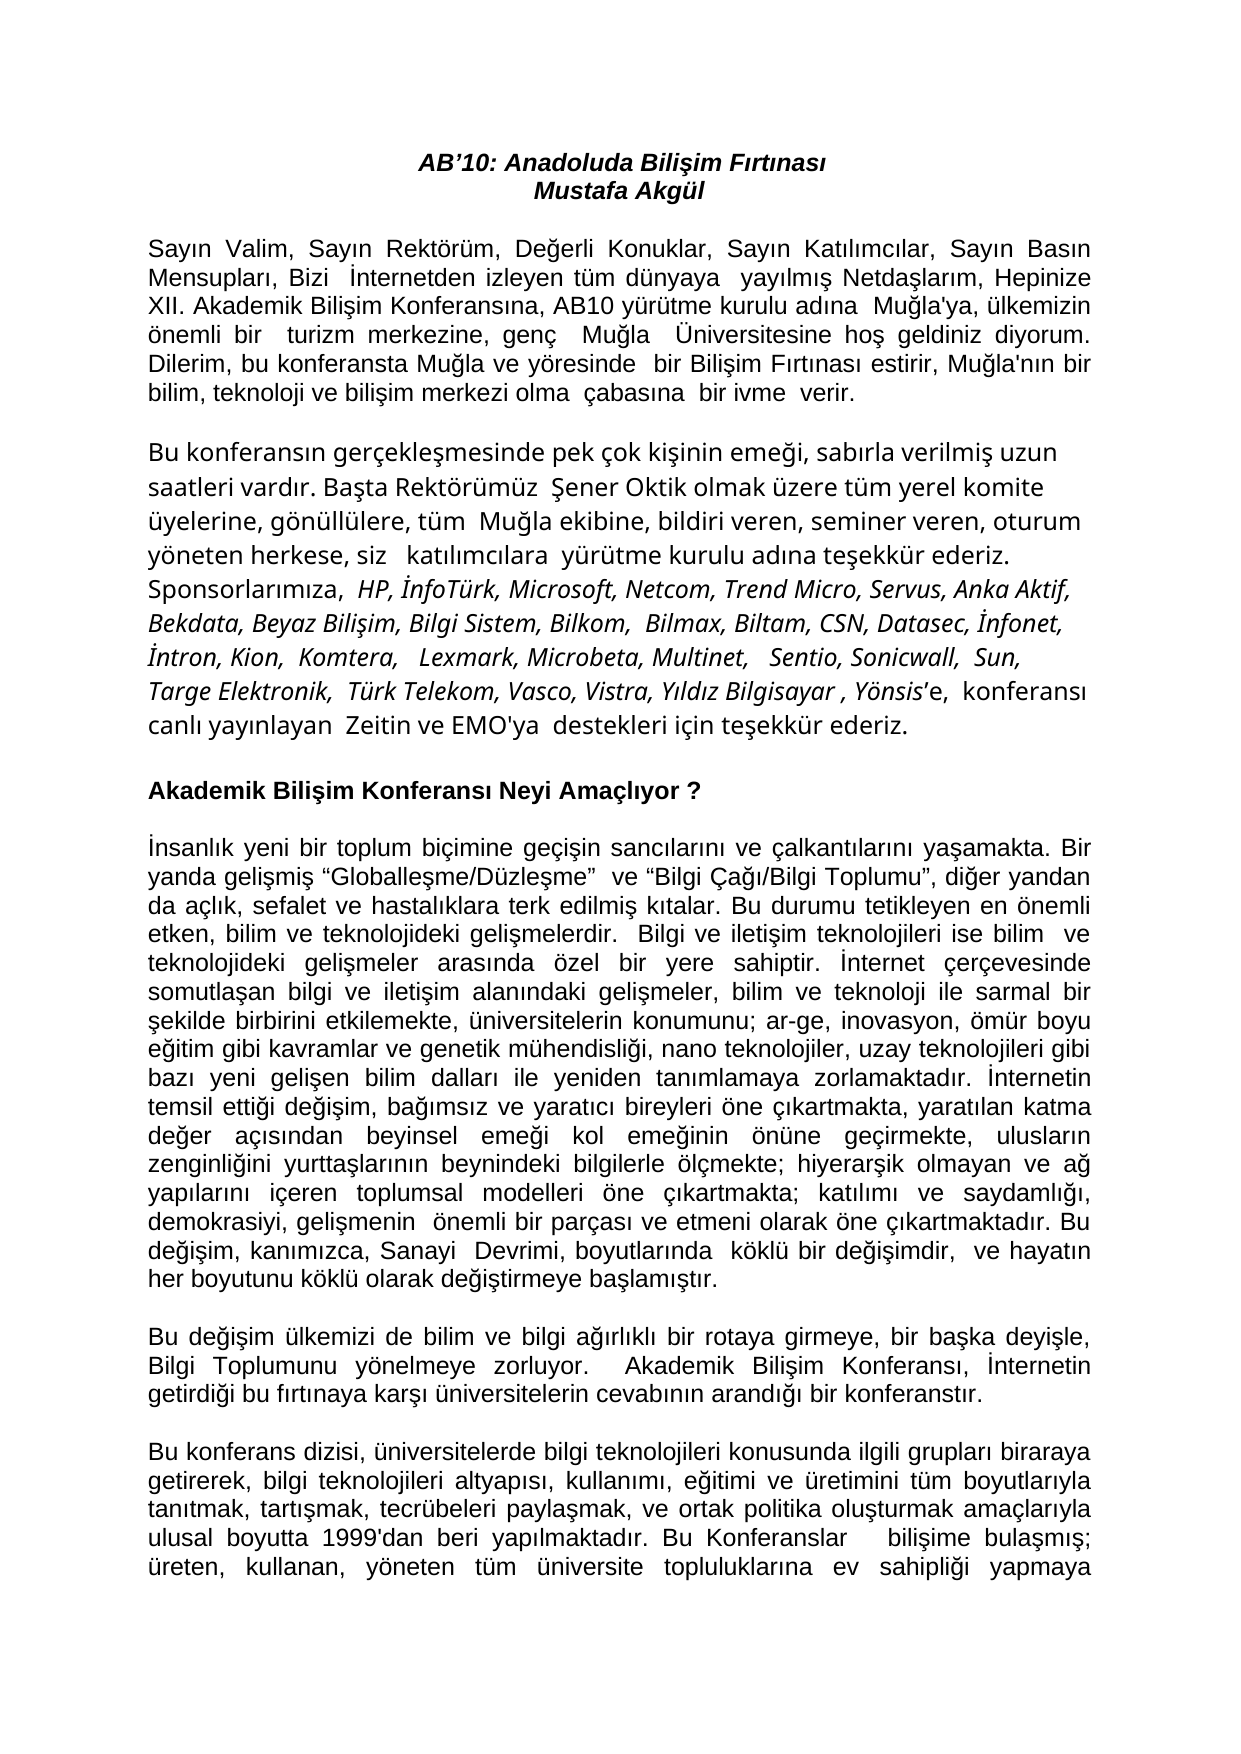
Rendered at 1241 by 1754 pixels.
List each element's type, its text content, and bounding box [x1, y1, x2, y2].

text Bu konferans dizisi, üniversitelerde bilgi teknolojileri konusunda ilgili grupları biraraya getirerek, bilgi teknolojileri altyapısı, kullanımı, eğitimi ve üretimini tüm boyutlarıyla tanıtmak, tartışmak, tecrübeleri paylaşmak, ve ortak politika oluşturmak amaçlarıyla ulusal boyutta 1999'dan beri yapılmaktadır. Bu Konferanslar bilişime bulaşmış; üreten, kullanan, yöneten tüm üniversite topluluklarına ev sahipliği yapmaya [148, 1437, 1092, 1581]
text AB’10: Anadoluda Bilişim Fırtınası [148, 148, 1092, 176]
text Mustafa Akgül [148, 176, 1092, 205]
text Bu değişim ülkemizi de bilim ve bilgi ağırlıklı bir rotaya girmeye, bir başka deyişle, Bilgi Toplumunu yönelmeye zorluyor. Akademik Bilişim Konferansı, İnternetin getirdiği bu fırtınaya karşı üniversitelerin cevabının arandığı bir konferanstır. [148, 1322, 1092, 1408]
text Sayın Valim, Sayın Rektörüm, Değerli Konuklar, Sayın Katılımcılar, Sayın Basın Mensupları, Bizi İnternetden izleyen tüm dünyaya yayılmış Netdaşlarım, Hepinize XII. Akademik Bilişim Konferansına, AB10 yürütme kurulu adına Muğla'ya, ülkemizin önemli bir turizm merkezine, genç Muğla Üniversitesine hoş geldiniz diyorum. Dilerim, bu konferansta Muğla ve yöresinde bir Bilişim Fırtınası estirir, Muğla'nın bir bilim, teknoloji ve bilişim merkezi olma çabasına bir ivme verir. [148, 234, 1092, 406]
text Bu konferansın gerçekleşmesinde pek çok kişinin emeği, sabırla verilmiş uzun saatleri vardır. Başta Rektörümüz Şener Oktik olmak üzere tüm yerel komite üyelerine, gönüllülere, tüm Muğla ekibine, bildiri veren, seminer veren, oturum yöneten herkese, siz katılımcılara yürütme kurulu adına teşekkür ederiz. Sponsorlarımıza, HP, İnfoTürk, Microsoft, Netcom, Trend Micro, Servus, Anka Aktif, Bekdata, Beyaz Bilişim, Bilgi Sistem, Bilkom, Bilmax, Biltam, CSN, Datasec, İnfonet, İntron, Kion, Komtera, Lexmark, Microbeta, Multinet, Sentio, Sonicwall, Sun, Targe Elektronik, Türk Telekom, Vasco, Vistra, Yıldız Bilgisayar , Yönsis’e, konferansı canlı yayınlayan Zeitin ve EMO'ya destekleri için teşekkür ederiz. [148, 435, 1092, 742]
text İnsanlık yeni bir toplum biçimine geçişin sancılarını ve çalkantılarını yaşamakta. Bir yanda gelişmiş “Globalleşme/Düzleşme” ve “Bilgi Çağı/Bilgi Toplumu”, diğer yandan da açlık, sefalet ve hastalıklara terk edilmiş kıtalar. Bu durumu tetikleyen en önemli etken, bilim ve teknolojideki gelişmelerdir. Bilgi ve iletişim teknolojileri ise bilim ve teknolojideki gelişmeler arasında özel bir yere sahiptir. İnternet çerçevesinde somutlaşan bilgi ve iletişim alanındaki gelişmeler, bilim ve teknoloji ile sarmal bir şekilde birbirini etkilemekte, üniversitelerin konumunu; ar-ge, inovasyon, ömür boyu eğitim gibi kavramlar ve genetik mühendisliği, nano teknolojiler, uzay teknolojileri gibi bazı yeni gelişen bilim dalları ile yeniden tanımlamaya zorlamaktadır. İnternetin temsil ettiği değişim, bağımsız ve yaratıcı bireyleri öne çıkartmakta, yaratılan katma değer açısından beyinsel emeği kol emeğinin önüne geçirmekte, ulusların zenginliğini yurttaşlarının beynindeki bilgilerle ölçmekte; hiyerarşik olmayan ve ağ yapılarını içeren toplumsal modelleri öne çıkartmakta; katılımı ve saydamlığı, demokrasiyi, gelişmenin önemli bir parçası ve etmeni olarak öne çıkartmaktadır. Bu değişim, kanımızca, Sanayi Devrimi, boyutlarında köklü bir değişimdir, ve hayatın her boyutunu köklü olarak değiştirmeye başlamıştır. [148, 833, 1092, 1293]
text Akademik Bilişim Konferansı Neyi Amaçlıyor ? [148, 776, 1092, 804]
